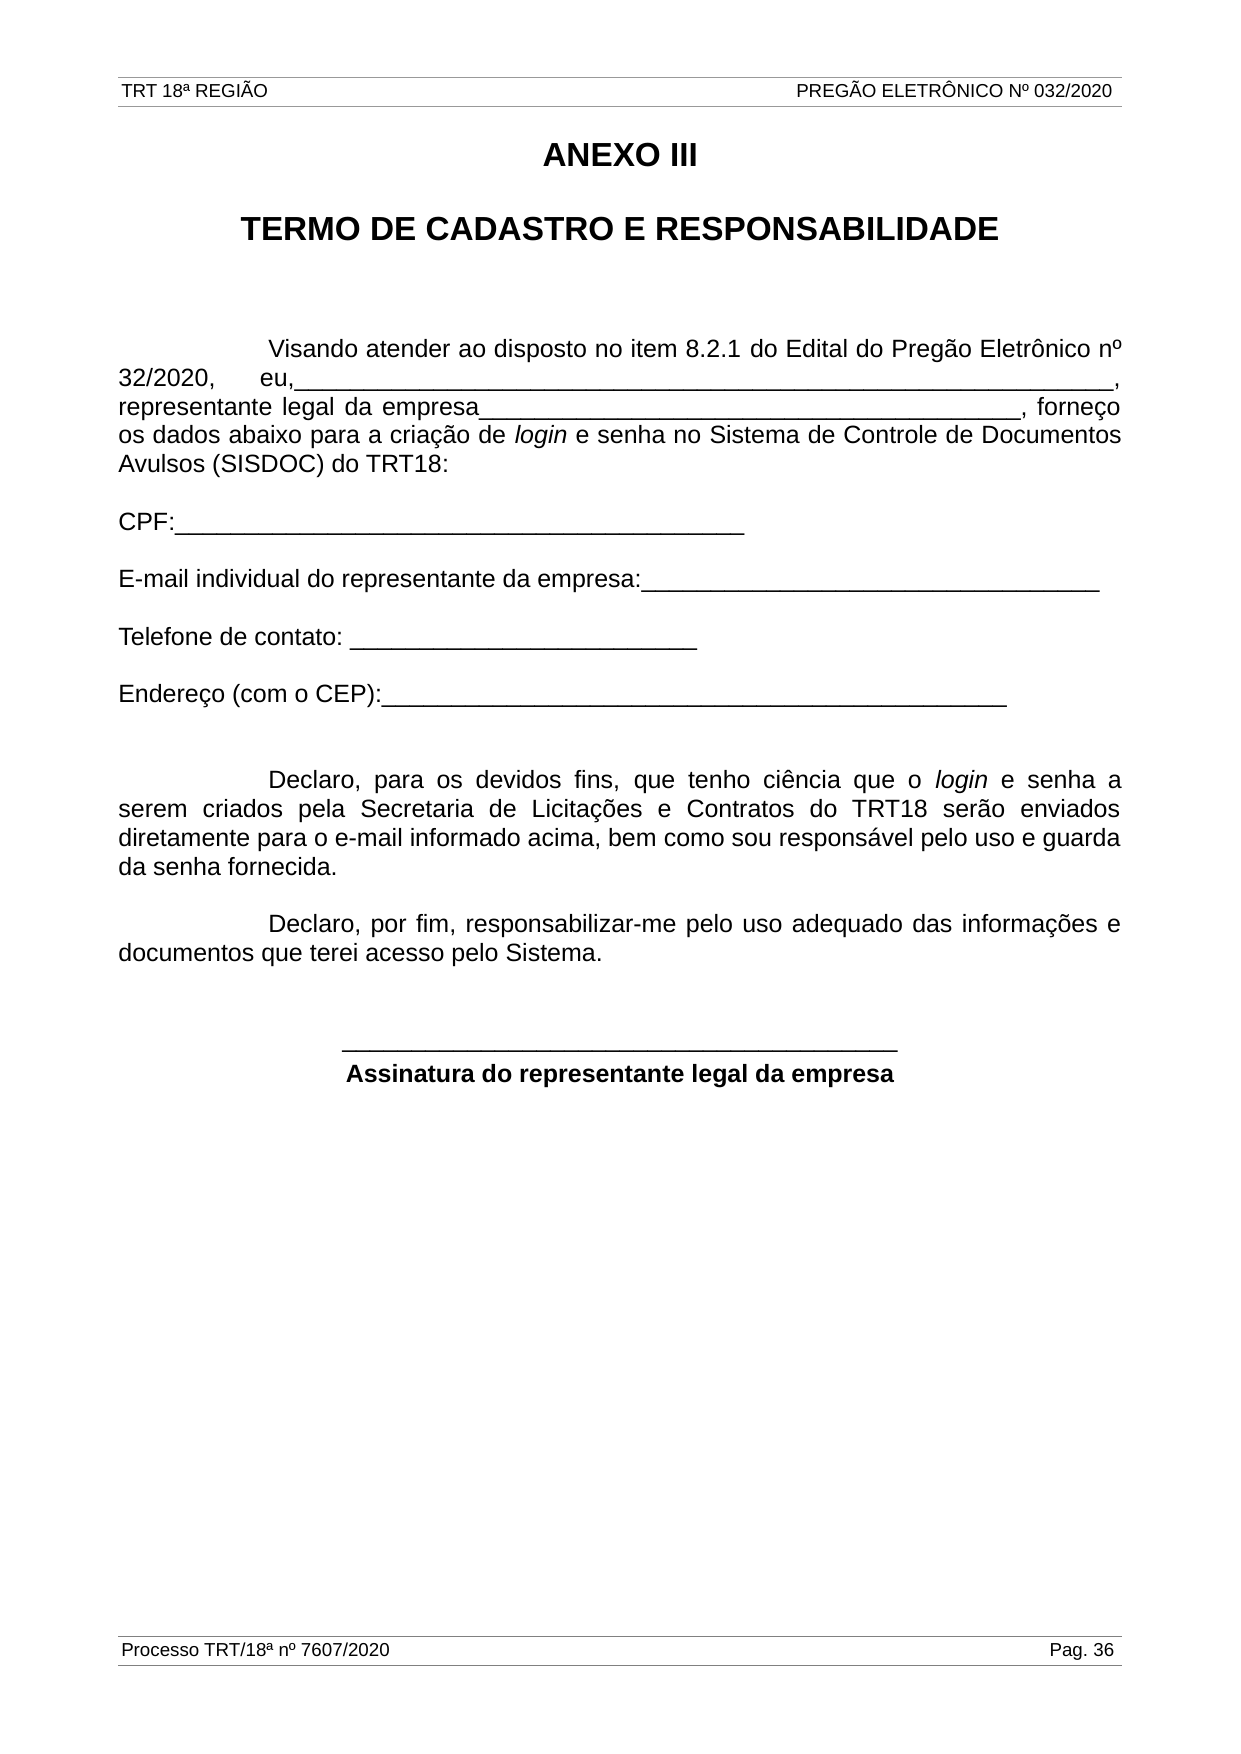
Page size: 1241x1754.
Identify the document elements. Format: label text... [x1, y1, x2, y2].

text Endereço (com o CEP):_____________________________________________ [118, 679, 1122, 708]
text ANEXO III [118, 136, 1122, 174]
text TERMO DE CADASTRO E RESPONSABILIDADE [118, 209, 1122, 248]
text E-mail individual do representante da empresa:_________________________________ [118, 564, 1122, 593]
text Visando atender ao disposto no item 8.2.1 do Edital do Pregão Eletrônico nº 32/2020, eu,___________________________________________________________, representante legal da empresa_______________________________________, forneço os dados abaixo para a criação de login e senha no Sistema de Controle de Documentos Avulsos (SISDOC) do TRT18: [118, 334, 1122, 478]
text Declaro, por fim, responsabilizar-me pelo uso adequado das informações e documentos que terei acesso pelo Sistema. [118, 909, 1122, 967]
text Declaro, para os devidos fins, que tenho ciência que o login e senha a serem criados pela Secretaria de Licitações e Contratos do TRT18 serão enviados diretamente para o e-mail informado acima, bem como sou responsável pelo uso e guarda da senha fornecida. [118, 765, 1122, 880]
text CPF:_________________________________________ [118, 507, 1122, 535]
text Assinatura do representante legal da empresa [118, 1053, 1122, 1088]
text Telefone de contato: _________________________ [118, 622, 1122, 650]
text ________________________________________ [118, 1024, 1122, 1053]
